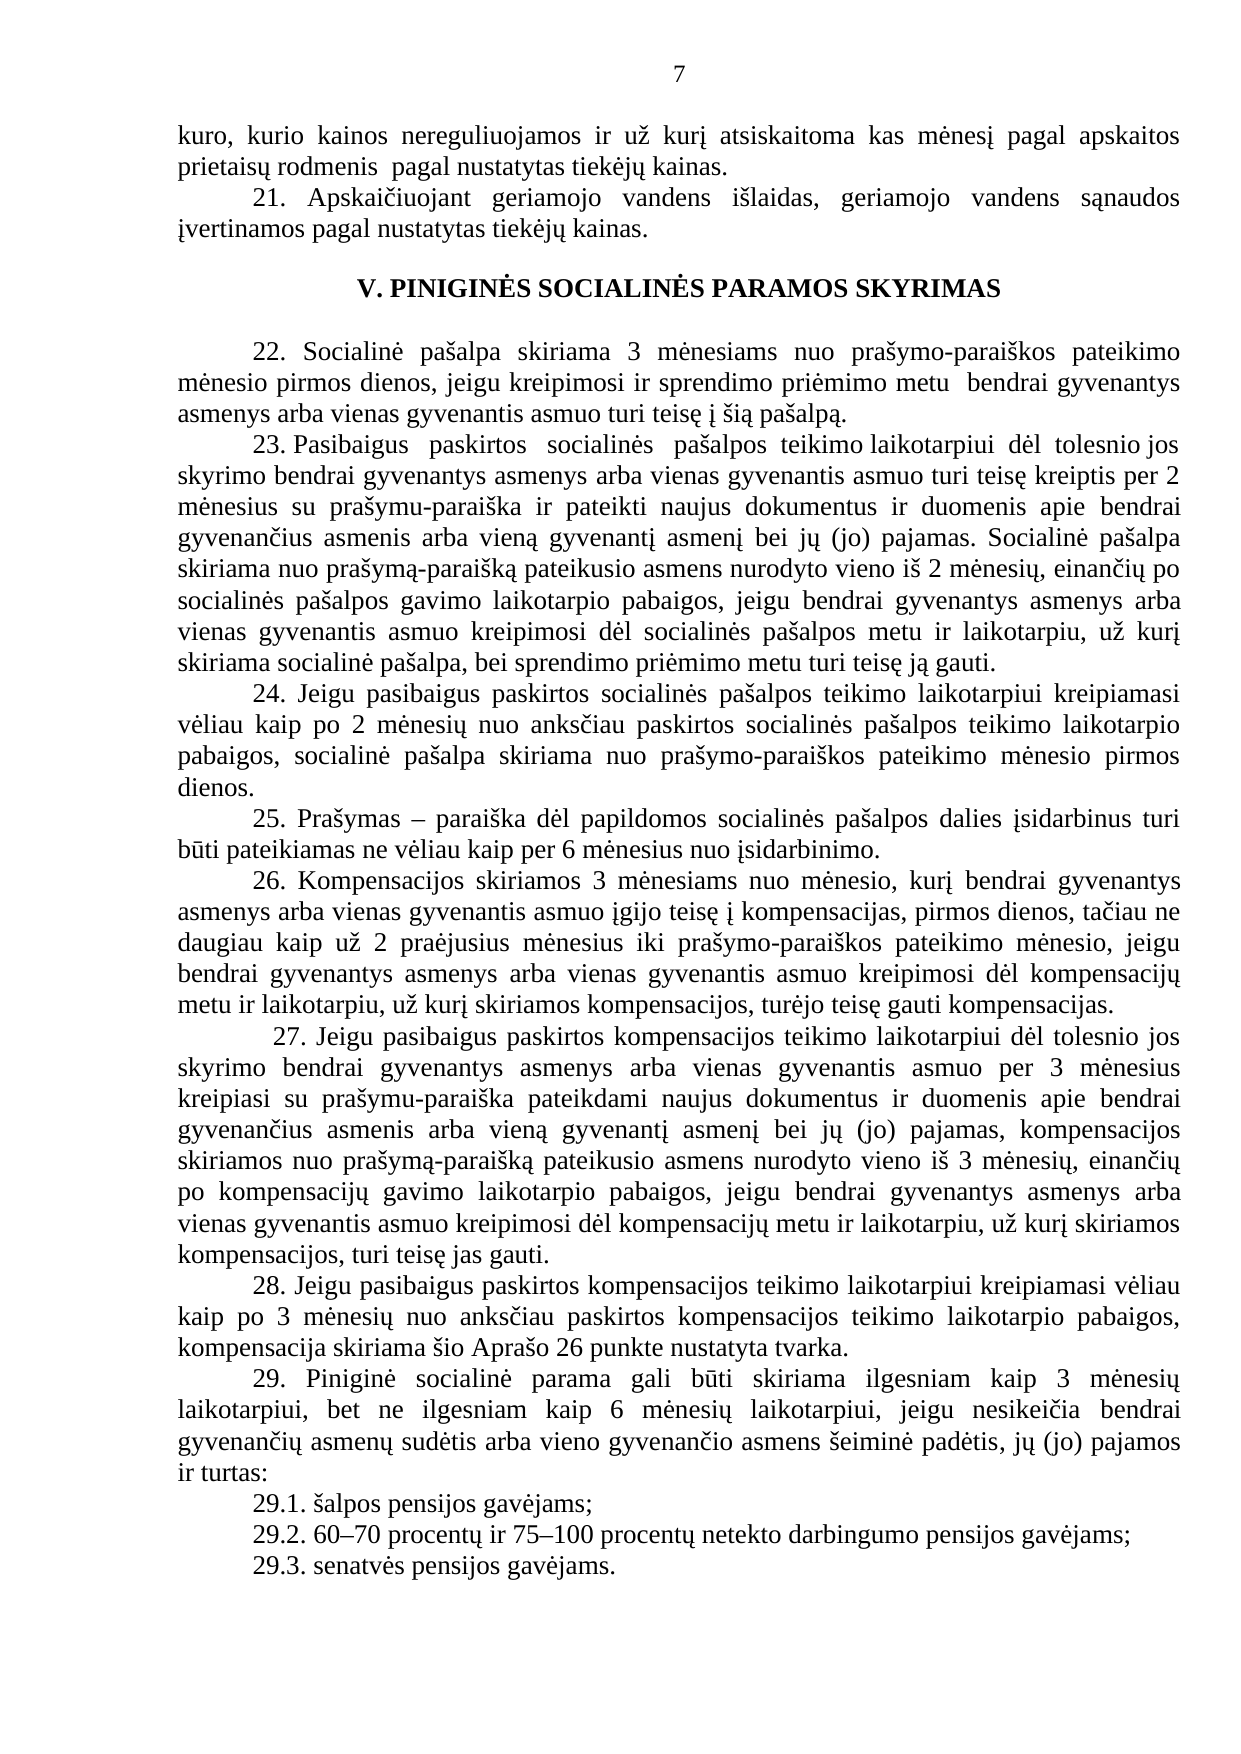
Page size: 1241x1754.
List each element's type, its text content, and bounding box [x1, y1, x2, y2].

text 23. Pasibaigus paskirtos socialinės pašalpos teikimo laikotarpiui dėl tolesnio jos [177, 428, 1181, 459]
text 24. Jeigu pasibaigus paskirtos socialinės pašalpos teikimo laikotarpiui kreipiamasi vėliau kaip po 2 mėnesių nuo anksčiau paskirtos socialinės pašalpos teikimo laikotarpio pabaigos, socialinė pašalpa skiriama nuo prašymo-paraiškos pateikimo mėnesio pirmos dienos. [177, 677, 1181, 802]
text 28. Jeigu pasibaigus paskirtos kompensacijos teikimo laikotarpiui kreipiamasi vėliau kaip po 3 mėnesių nuo anksčiau paskirtos kompensacijos teikimo laikotarpio pabaigos, kompensacija skiriama šio Aprašo 26 punkte nustatyta tvarka. [177, 1269, 1181, 1362]
text 29.1. šalpos pensijos gavėjams; [177, 1487, 1181, 1518]
text skyrimo bendrai gyvenantys asmenys arba vienas gyvenantis asmuo turi teisę kreiptis per 2 mėnesius su prašymu-paraiška ir pateikti naujus dokumentus ir duomenis apie bendrai gyvenančius asmenis arba vieną gyvenantį asmenį bei jų (jo) pajamas. Socialinė pašalpa skiriama nuo prašymą-paraišką pateikusio asmens nurodyto vieno iš 2 mėnesių, einančių po socialinės pašalpos gavimo laikotarpio pabaigos, jeigu bendrai gyvenantys asmenys arba vienas gyvenantis asmuo kreipimosi dėl socialinės pašalpos metu ir laikotarpiu, už kurį skiriama socialinė pašalpa, bei sprendimo priėmimo metu turi teisę ją gauti. [177, 459, 1181, 677]
text 25. Prašymas – paraiška dėl papildomos socialinės pašalpos dalies įsidarbinus turi būti pateikiamas ne vėliau kaip per 6 mėnesius nuo įsidarbinimo. [177, 802, 1181, 864]
text 29. Piniginė socialinė parama gali būti skiriama ilgesniam kaip 3 mėnesių laikotarpiui, bet ne ilgesniam kaip 6 mėnesių laikotarpiui, jeigu nesikeičia bendrai gyvenančių asmenų sudėtis arba vieno gyvenančio asmens šeiminė padėtis, jų (jo) pajamos ir turtas: [177, 1362, 1181, 1487]
text 26. Kompensacijos skiriamos 3 mėnesiams nuo mėnesio, kurį bendrai gyvenantys asmenys arba vienas gyvenantis asmuo įgijo teisę į kompensacijas, pirmos dienos, tačiau ne daugiau kaip už 2 praėjusius mėnesius iki prašymo-paraiškos pateikimo mėnesio, jeigu bendrai gyvenantys asmenys arba vienas gyvenantis asmuo kreipimosi dėl kompensacijų metu ir laikotarpiu, už kurį skiriamos kompensacijos, turėjo teisę gauti kompensacijas. [177, 864, 1181, 1020]
text 27. Jeigu pasibaigus paskirtos kompensacijos teikimo laikotarpiui dėl tolesnio jos skyrimo bendrai gyvenantys asmenys arba vienas gyvenantis asmuo per 3 mėnesius kreipiasi su prašymu-paraiška pateikdami naujus dokumentus ir duomenis apie bendrai gyvenančius asmenis arba vieną gyvenantį asmenį bei jų (jo) pajamas, kompensacijos skiriamos nuo prašymą-paraišką pateikusio asmens nurodyto vieno iš 3 mėnesių, einančių po kompensacijų gavimo laikotarpio pabaigos, jeigu bendrai gyvenantys asmenys arba vienas gyvenantis asmuo kreipimosi dėl kompensacijų metu ir laikotarpiu, už kurį skiriamos kompensacijos, turi teisę jas gauti. [177, 1020, 1181, 1269]
text 29.2. 60–70 procentų ir 75–100 procentų netekto darbingumo pensijos gavėjams; [177, 1518, 1181, 1549]
text kuro, kurio kainos nereguliuojamos ir už kurį atsiskaitoma kas mėnesį pagal apskaitos prietaisų rodmenis pagal nustatytas tiekėjų kainas. [177, 119, 1181, 181]
text 21. Apskaičiuojant geriamojo vandens išlaidas, geriamojo vandens sąnaudos įvertinamos pagal nustatytas tiekėjų kainas. [177, 181, 1181, 243]
text 29.3. senatvės pensijos gavėjams. [177, 1549, 1181, 1580]
text v. piniginės Socialinės paramos skyrimas [177, 272, 1181, 303]
text 22. Socialinė pašalpa skiriama 3 mėnesiams nuo prašymo-paraiškos pateikimo mėnesio pirmos dienos, jeigu kreipimosi ir sprendimo priėmimo metu bendrai gyvenantys asmenys arba vienas gyvenantis asmuo turi teisę į šią pašalpą. [177, 334, 1181, 428]
